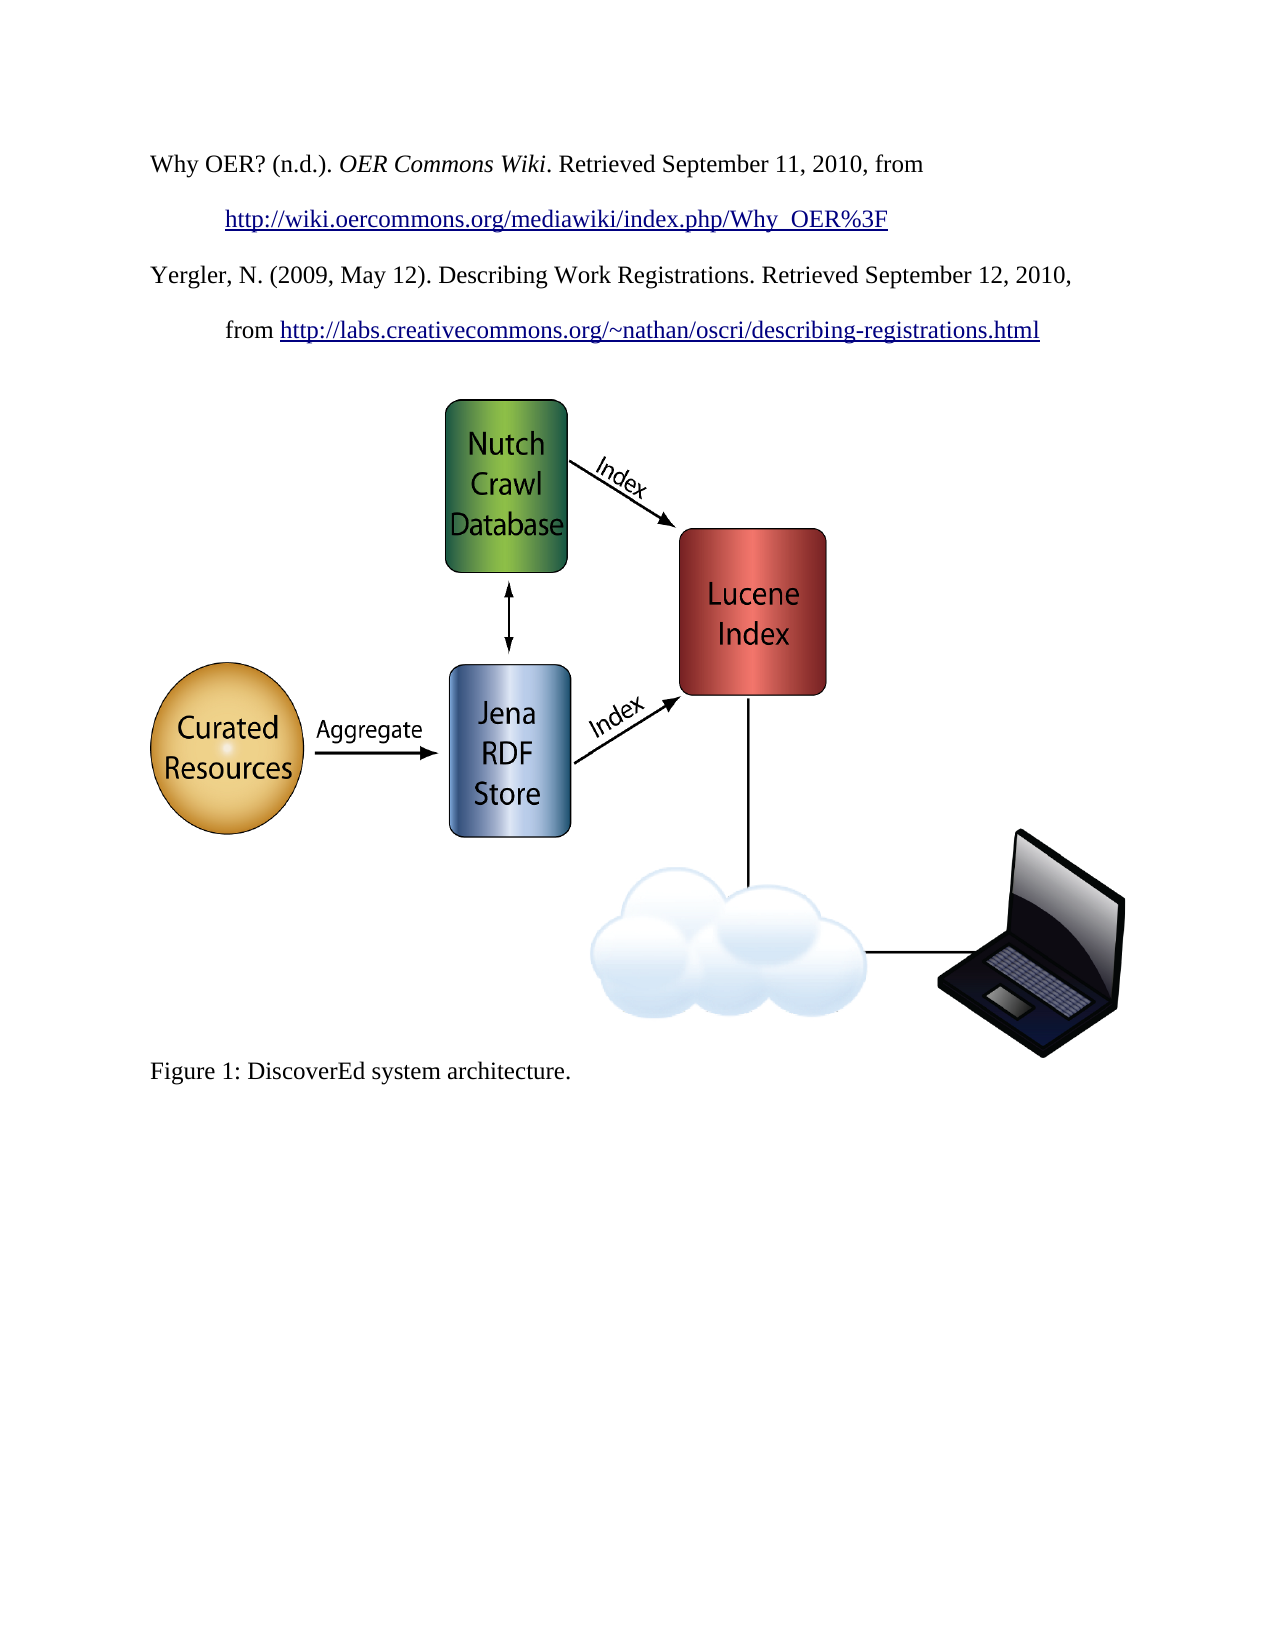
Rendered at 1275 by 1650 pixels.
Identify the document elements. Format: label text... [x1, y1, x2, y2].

text Yergler, N. (2009, May 12). Describing Work Registrations. Retrieved September 12, 2010, from http://labs.creativecommons.org/~nathan/oscri/describing-registrations.html [150, 261, 1125, 344]
picture [150, 399, 1125, 1058]
text Why OER? (n.d.). OER Commons Wiki. Retrieved September 11, 2010, from http://wiki.oercommons.org/mediawiki/index.php/Why_OER%3F [150, 150, 1125, 233]
text Figure 1: DiscoverEd system architecture. [150, 1058, 1125, 1085]
